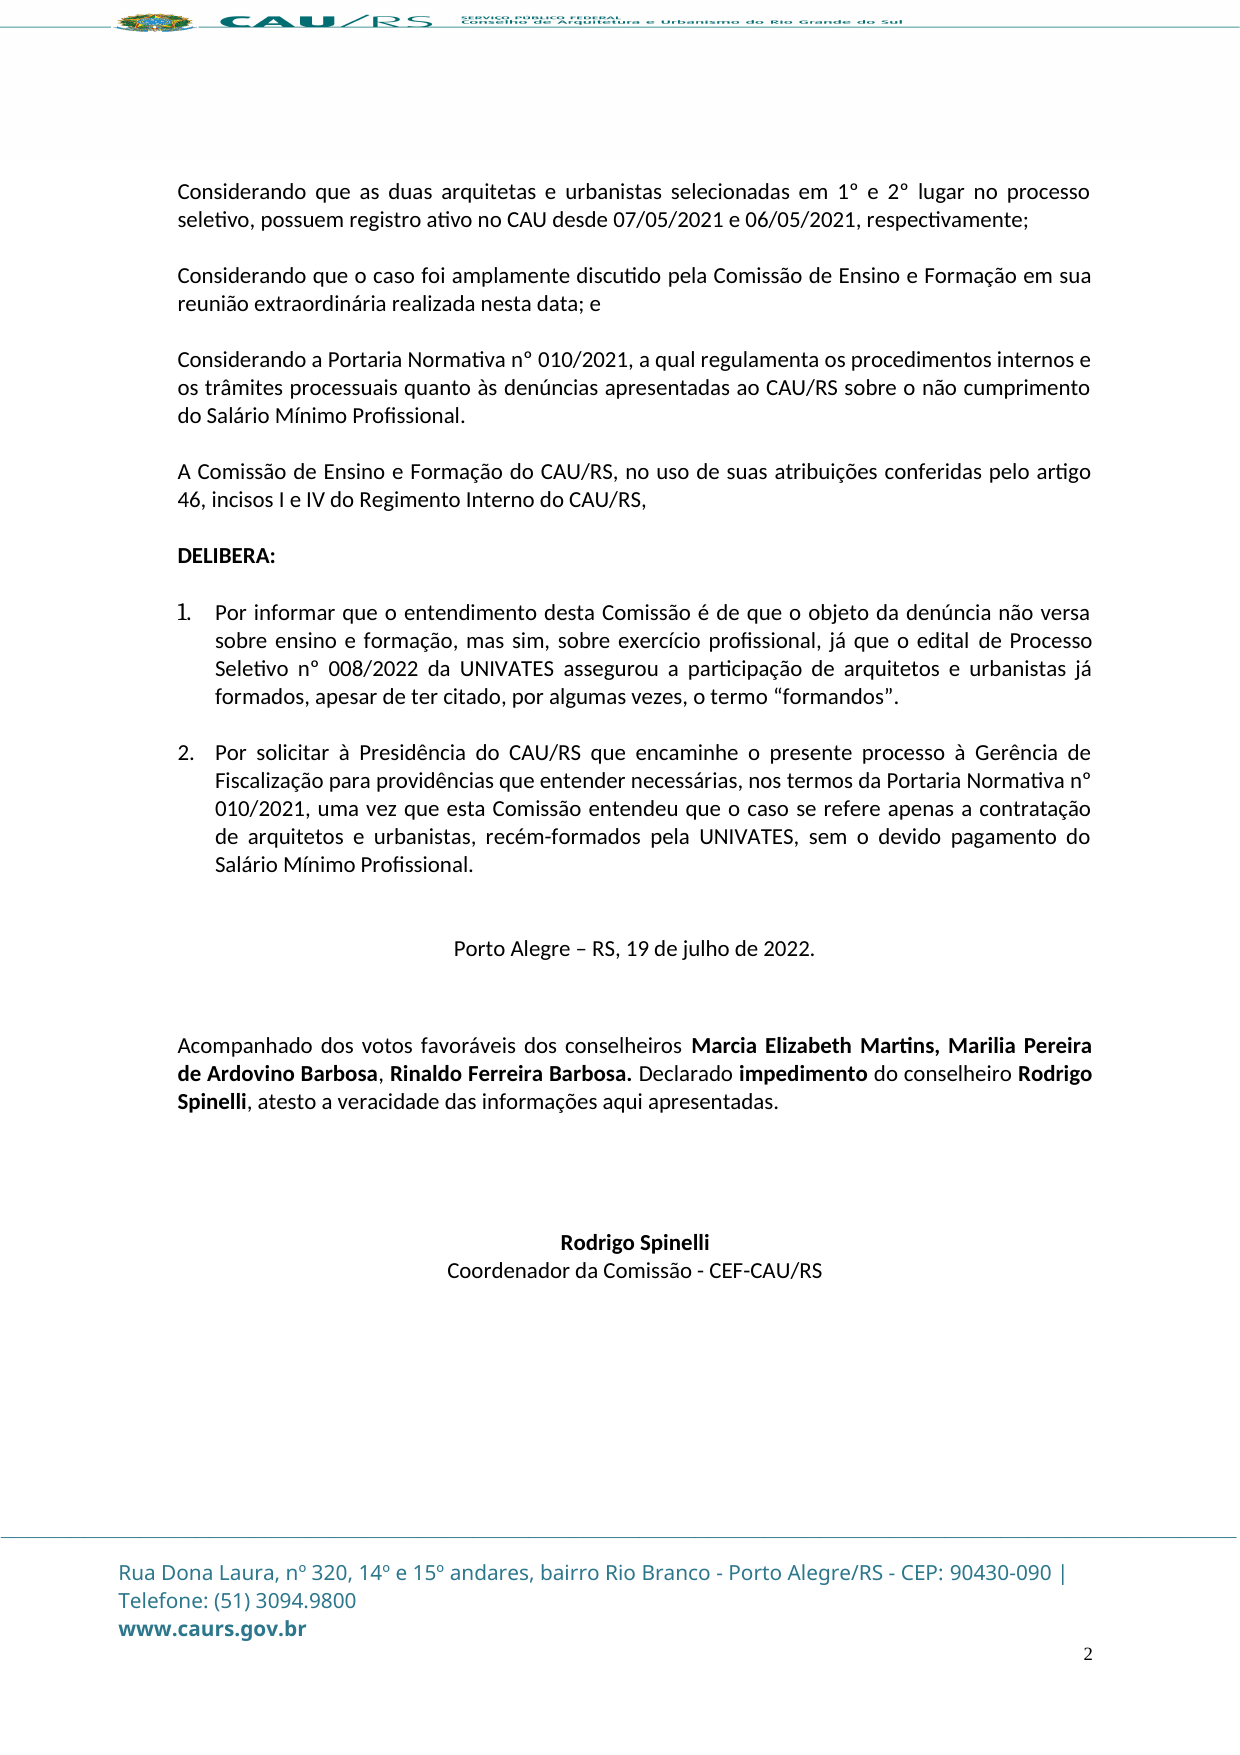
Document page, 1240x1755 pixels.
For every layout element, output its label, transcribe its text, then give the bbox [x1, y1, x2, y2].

text Considerando a Portaria Normativa nº 010/2021, a qual regulamenta os procedimentos internos e os trâmites processuais quanto às denúncias apresentadas ao CAU/RS sobre o não cumprimento do Salário Mínimo Profissional. [177, 345, 1092, 429]
text Rodrigo Spinelli [177, 1228, 1092, 1256]
list Por solicitar à Presidência do CAU/RS que encaminhe o presente processo à Gerência de Fiscalização para providências que entender necessárias, nos termos da Portaria Normativa nº 010/2021, uma vez que esta Comissão entendeu que o caso se refere apenas a contratação de arquitetos e urbanistas, recém-formados pela UNIVATES, sem o devido pagamento do Salário Mínimo Profissional. [177, 738, 1092, 878]
text A Comissão de Ensino e Formação do CAU/RS, no uso de suas atribuições conferidas pelo artigo 46, incisos I e IV do Regimento Interno do CAU/RS, [177, 457, 1092, 513]
text Considerando que o caso foi amplamente discutido pela Comissão de Ensino e Formação em sua reunião extraordinária realizada nesta data; e [177, 261, 1092, 317]
text Acompanhado dos votos favoráveis dos conselheiros Marcia Elizabeth Martins, Marilia Pereira de Ardovino Barbosa, Rinaldo Ferreira Barbosa. Declarado impedimento do conselheiro Rodrigo Spinelli, atesto a veracidade das informações aqui apresentadas. [177, 1031, 1092, 1115]
text Porto Alegre – RS, 19 de julho de 2022. [177, 934, 1092, 962]
text Coordenador da Comissão - CEF-CAU/RS [177, 1256, 1092, 1284]
text Considerando que as duas arquitetas e urbanistas selecionadas em 1º e 2º lugar no processo seletivo, possuem registro ativo no CAU desde 07/05/2021 e 06/05/2021, respectivamente; [177, 177, 1092, 233]
list Por informar que o entendimento desta Comissão é de que o objeto da denúncia não versa sobre ensino e formação, mas sim, sobre exercício profissional, já que o edital de Processo Seletivo nº 008/2022 da UNIVATES assegurou a participação de arquitetos e urbanistas já formados, apesar de ter citado, por algumas vezes, o termo “formandos”. [177, 597, 1092, 710]
text DELIBERA: [177, 541, 1092, 569]
